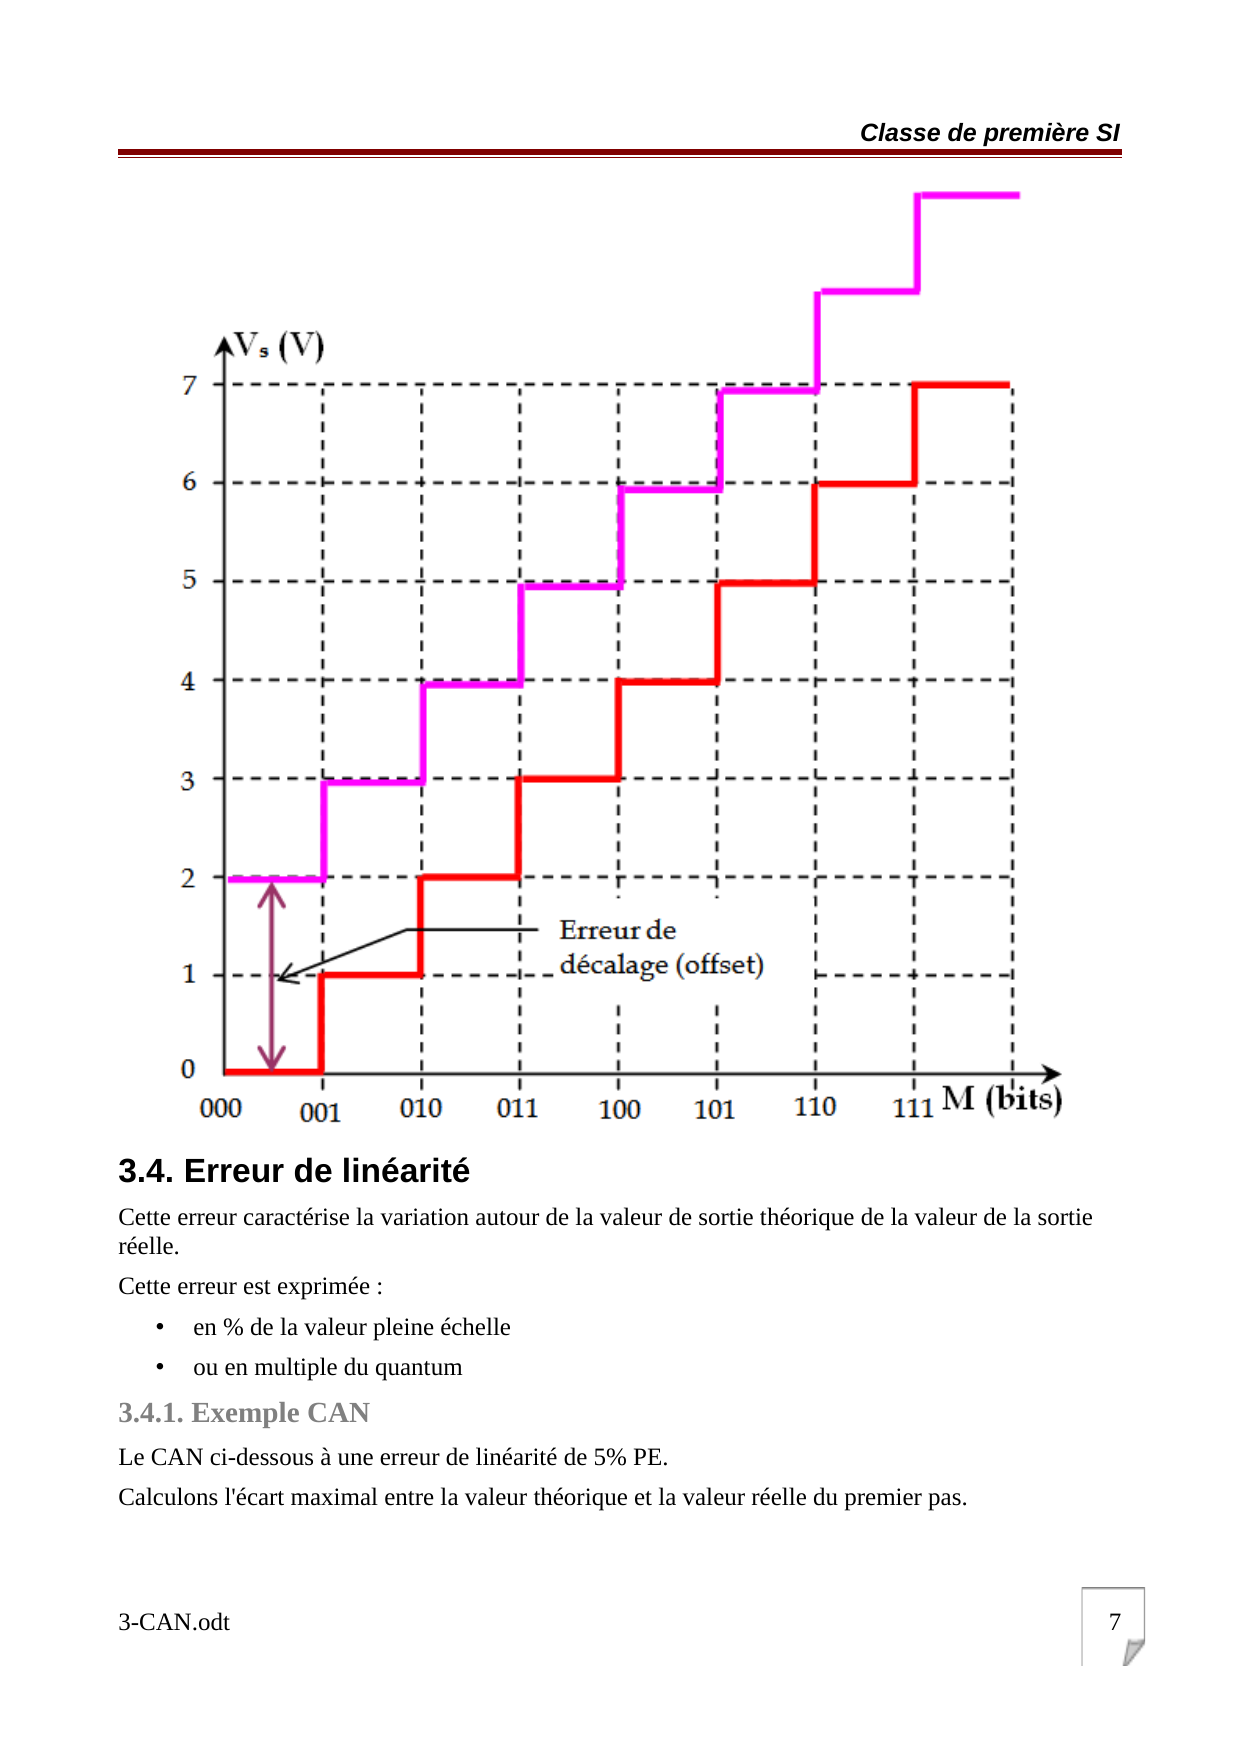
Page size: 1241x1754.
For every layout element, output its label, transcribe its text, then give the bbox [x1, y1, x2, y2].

list en % de la valeur pleine échelle [156, 1312, 1122, 1341]
list ou en multiple du quantum [156, 1352, 1122, 1381]
subtitle 3.4.1. Exemple CAN [118, 1396, 1122, 1429]
text Cette erreur caractérise la variation autour de la valeur de sortie théorique de la valeur de la sortie réelle. [118, 1202, 1122, 1259]
text Cette erreur est exprimée : [118, 1271, 1122, 1300]
subtitle 3.4. Erreur de linéarité [118, 1151, 1122, 1189]
text Le CAN ci-dessous à une erreur de linéarité de 5% PE. [118, 1442, 1122, 1470]
text Calculons l'écart maximal entre la valeur théorique et la valeur réelle du premier pas. [118, 1482, 1122, 1511]
picture [175, 187, 1065, 1130]
